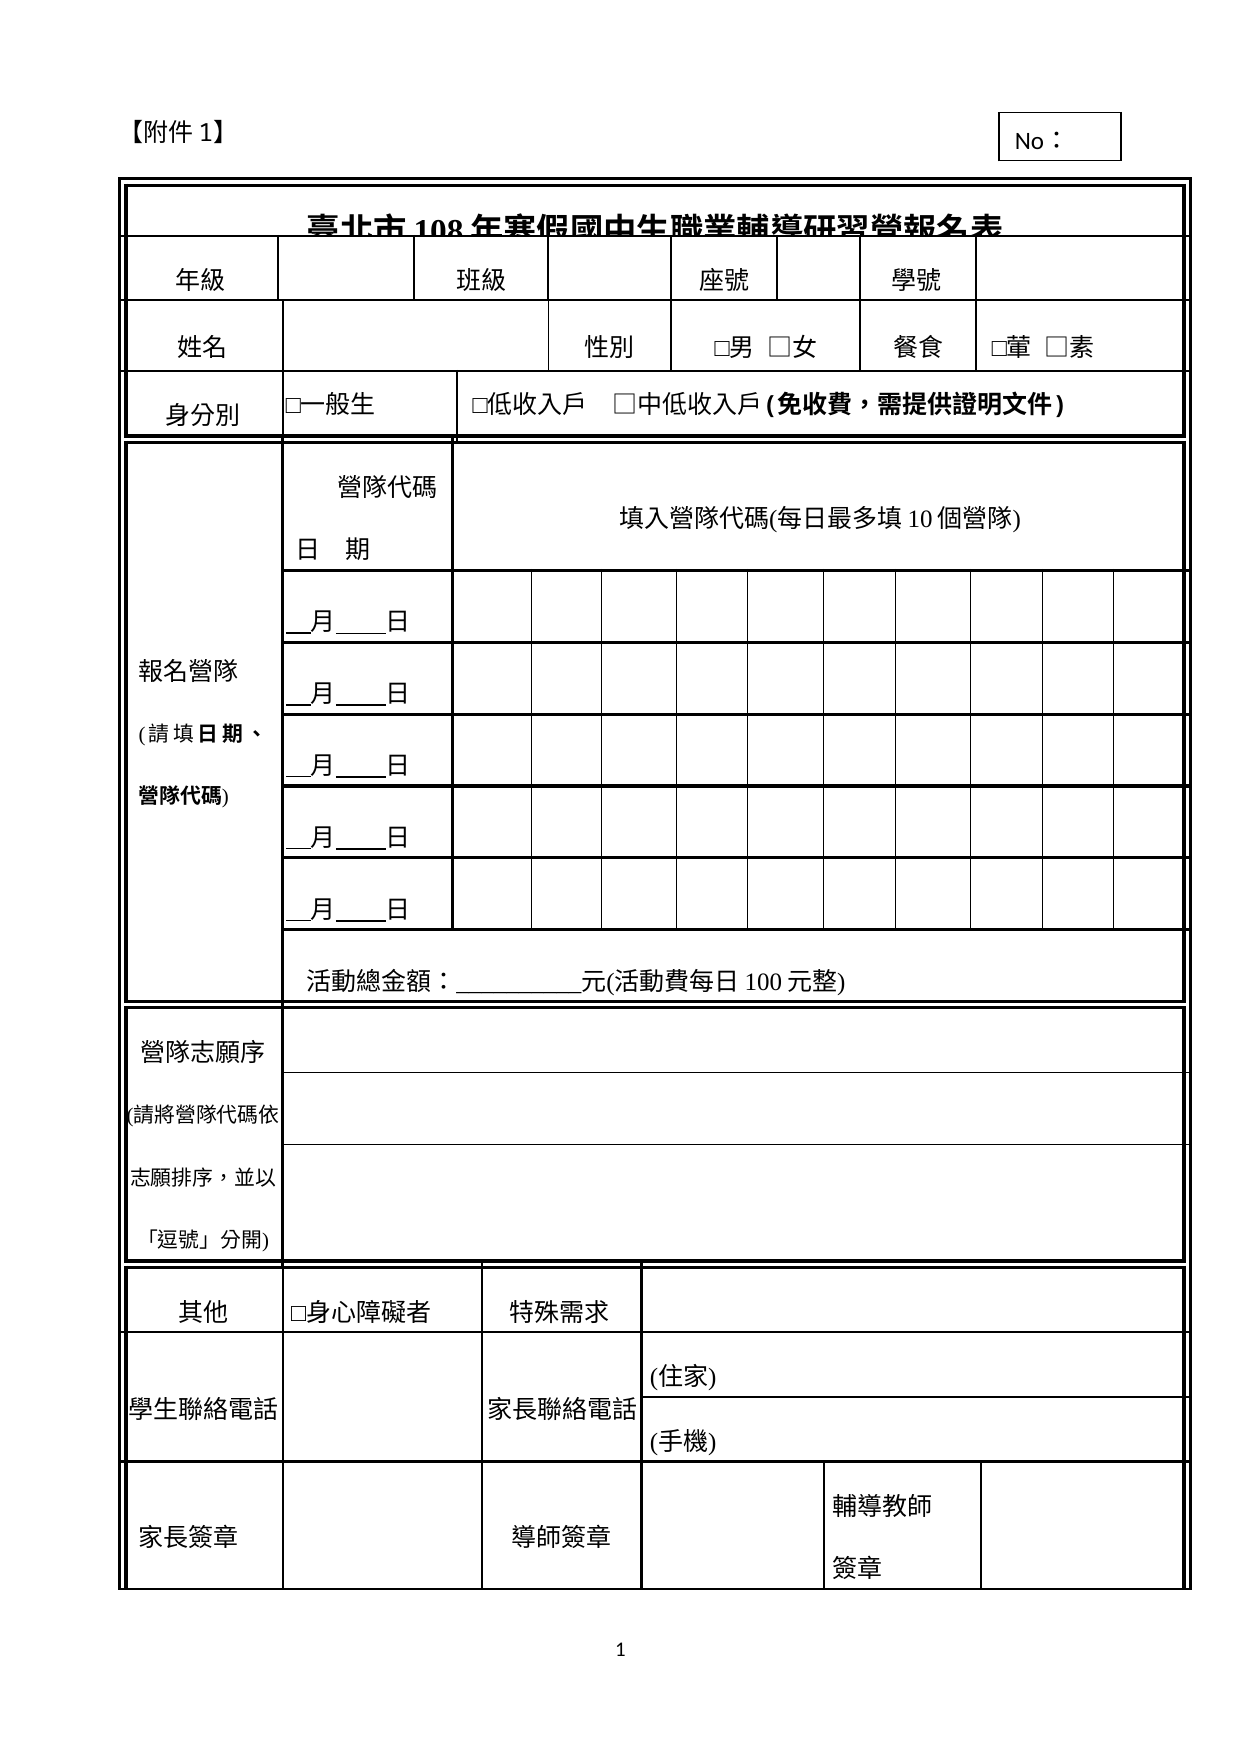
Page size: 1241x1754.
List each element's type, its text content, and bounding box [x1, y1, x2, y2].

table_cell 月 日 [284, 572, 451, 641]
table_cell [284, 1073, 1182, 1144]
table_cell [532, 788, 601, 856]
table_cell [778, 237, 859, 299]
table_cell 活動總金額：__________元(活動費每日100元整) [284, 931, 1182, 1000]
table_cell 其他 [128, 1269, 282, 1331]
table_cell [454, 788, 531, 856]
table_cell [824, 788, 895, 856]
table_cell [454, 859, 531, 928]
table_cell [1043, 572, 1113, 641]
table_cell □身心障礙者 [284, 1269, 481, 1331]
table_cell [896, 644, 970, 712]
table_cell [1114, 572, 1182, 641]
table_cell [748, 716, 823, 784]
table_cell [643, 1269, 1182, 1331]
text [1000, 113, 1120, 160]
table_cell 月 日 [284, 716, 451, 784]
table_cell 導師簽章 [483, 1463, 640, 1587]
table_cell 家長簽章 [128, 1463, 282, 1587]
table_cell 報名營隊 (請填日期、營隊代碼) [123, 434, 281, 1000]
table_cell [971, 572, 1042, 641]
table_cell □一般生 [284, 372, 456, 434]
table_cell [677, 788, 747, 856]
table_cell [643, 1463, 823, 1587]
text No： [1014, 121, 1106, 152]
table_cell 月 日 [284, 859, 451, 928]
table_cell [284, 1000, 1187, 1072]
table_cell [454, 572, 531, 641]
table_cell 特殊需求 [483, 1269, 640, 1331]
table_cell [824, 572, 895, 641]
table_cell (手機) [643, 1398, 1182, 1460]
table_cell [284, 301, 548, 370]
table_cell 年級 [128, 237, 277, 299]
table_cell [748, 644, 823, 712]
table_cell [549, 237, 670, 299]
table_cell 填入營隊代碼(每日最多填10個營隊) [458, 434, 1187, 569]
table_cell [971, 859, 1042, 928]
table_cell [454, 716, 531, 784]
table_cell 其他 [123, 1259, 281, 1331]
table_cell [748, 859, 823, 928]
table_cell [1043, 788, 1113, 856]
table_cell 學號 [861, 237, 975, 299]
table_cell [971, 788, 1042, 856]
table_cell [1043, 716, 1113, 784]
table_cell [602, 716, 676, 784]
table_cell [824, 859, 895, 928]
table_cell [896, 859, 970, 928]
table_cell □低收入戶 □中低收入戶(免收費，需提供證明文件) [458, 372, 1182, 434]
table_cell [896, 716, 970, 784]
table_cell [532, 716, 601, 784]
table_cell □葷 □素 [977, 301, 1182, 370]
table_cell [1114, 788, 1182, 856]
text 【附件1】 [118, 112, 998, 148]
table_cell [1043, 644, 1113, 712]
table_cell 家長聯絡電話 [483, 1333, 640, 1460]
table_cell □男 □女 [672, 301, 859, 370]
table_cell 座號 [672, 237, 776, 299]
table_cell (住家) [643, 1333, 1182, 1396]
table_cell [602, 644, 676, 712]
table_cell [824, 716, 895, 784]
table_cell [971, 644, 1042, 712]
table_cell [602, 572, 676, 641]
table_cell [643, 1259, 1187, 1331]
table_cell [677, 644, 747, 712]
table_cell [279, 237, 413, 299]
table_cell [896, 572, 970, 641]
table_cell 填入營隊代碼(每日最多填10個營隊) [454, 444, 1182, 569]
table_cell [896, 788, 970, 856]
table_cell 姓名 [128, 301, 282, 370]
table_cell [532, 859, 601, 928]
table_cell [677, 859, 747, 928]
table_cell 輔導教師 簽章 [825, 1463, 980, 1587]
table_cell [1043, 859, 1113, 928]
table_cell 月 日 [284, 644, 451, 712]
table_cell [1114, 716, 1182, 784]
table_cell [677, 716, 747, 784]
table_cell [748, 788, 823, 856]
table_cell [1114, 859, 1182, 928]
table_cell [677, 572, 747, 641]
table_cell [454, 644, 531, 712]
table_cell [284, 1009, 1182, 1072]
table_cell 營隊志願序 (請將營隊代碼依志願排序，並以「逗號」分開) [123, 1000, 281, 1259]
table_cell 性別 [549, 301, 670, 370]
table_cell [824, 644, 895, 712]
table_cell [977, 237, 1182, 299]
table_cell [971, 716, 1042, 784]
table_cell [602, 859, 676, 928]
table_cell 身分別 [128, 372, 282, 434]
table_cell 學生聯絡電話 [128, 1333, 282, 1460]
table_cell [748, 572, 823, 641]
table_cell [284, 1145, 1182, 1259]
table_cell [982, 1463, 1182, 1587]
table_cell [284, 1333, 481, 1460]
table_cell [532, 644, 601, 712]
table_cell [602, 788, 676, 856]
table_cell 班級 [415, 237, 547, 299]
table_cell [284, 1463, 481, 1587]
table_cell 月 日 [284, 788, 451, 856]
table_cell 營隊代碼 日 期 [284, 444, 451, 569]
table_cell [532, 572, 601, 641]
table_cell 餐食 [861, 301, 975, 370]
table_cell [1114, 644, 1182, 712]
table_header 臺北市108年寒假國中生職業輔導研習營報名表 [123, 180, 1187, 235]
